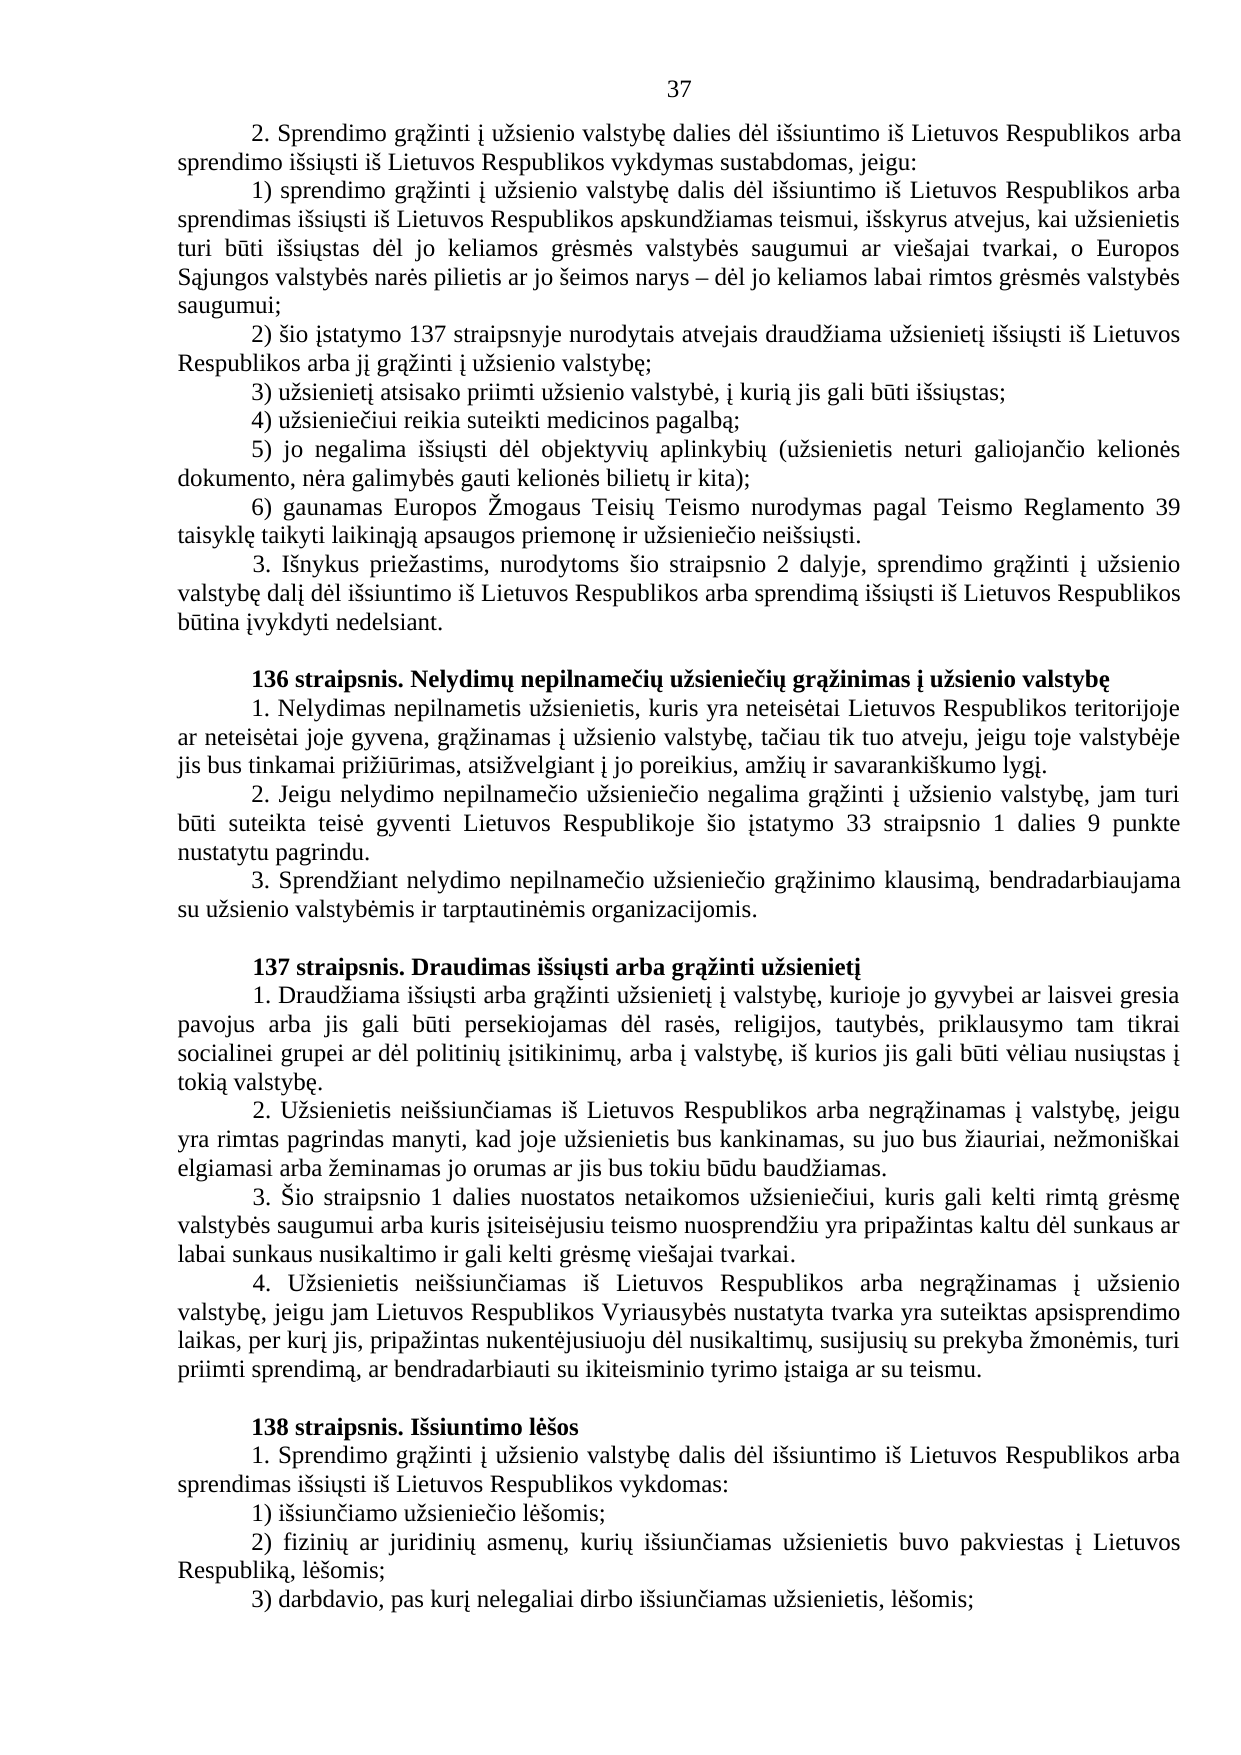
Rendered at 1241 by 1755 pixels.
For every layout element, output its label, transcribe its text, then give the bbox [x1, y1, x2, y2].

text 1. Draudžiama išsiųsti arba grąžinti užsienietį į valstybę, kurioje jo gyvybei ar laisvei gresia pavojus arba jis gali būti persekiojamas dėl rasės, religijos, tautybės, priklausymo tam tikrai socialinei grupei ar dėl politinių įsitikinimų, arba į valstybę, iš kurios jis gali būti vėliau nusiųstas į tokią valstybę. [177, 981, 1181, 1096]
text 1. Nelydimas nepilnametis užsienietis, kuris yra neteisėtai Lietuvos Respublikos teritorijoje ar neteisėtai joje gyvena, grąžinamas į užsienio valstybę, tačiau tik tuo atveju, jeigu toje valstybėje jis bus tinkamai prižiūrimas, atsižvelgiant į jo poreikius, amžių ir savarankiškumo lygį. [177, 693, 1181, 779]
text 138 straipsnis. Išsiuntimo lėšos [177, 1412, 1181, 1441]
text 3) užsienietį atsisako priimti užsienio valstybė, į kurią jis gali būti išsiųstas; [177, 377, 1181, 406]
text 136 straipsnis. Nelydimų nepilnamečių užsieniečių grąžinimas į užsienio valstybę [177, 664, 1181, 693]
text 3. Išnykus priežastims, nurodytoms šio straipsnio 2 dalyje, sprendimo grąžinti į užsienio valstybę dalį dėl išsiuntimo iš Lietuvos Respublikos arba sprendimą išsiųsti iš Lietuvos Respublikos būtina įvykdyti nedelsiant. [177, 549, 1181, 636]
text 2. Sprendimo grąžinti į užsienio valstybę dalies dėl išsiuntimo iš Lietuvos Respublikos arba sprendimo išsiųsti iš Lietuvos Respublikos vykdymas sustabdomas, jeigu: [177, 118, 1181, 176]
text 3) darbdavio, pas kurį nelegaliai dirbo išsiunčiamas užsienietis, lėšomis; [177, 1584, 1181, 1613]
text 2) fizinių ar juridinių asmenų, kurių išsiunčiamas užsienietis buvo pakviestas į Lietuvos Respubliką, lėšomis; [177, 1527, 1181, 1584]
text 3. Šio straipsnio 1 dalies nuostatos netaikomos užsieniečiui, kuris gali kelti rimtą grėsmę valstybės saugumui arba kuris įsiteisėjusiu teismo nuosprendžiu yra pripažintas kaltu dėl sunkaus ar labai sunkaus nusikaltimo ir gali kelti grėsmę viešajai tvarkai. [177, 1182, 1181, 1268]
text 4. Užsienietis neišsiunčiamas iš Lietuvos Respublikos arba negrąžinamas į užsienio valstybę, jeigu jam Lietuvos Respublikos Vyriausybės nustatyta tvarka yra suteiktas apsisprendimo laikas, per kurį jis, pripažintas nukentėjusiuoju dėl nusikaltimų, susijusių su prekyba žmonėmis, turi priimti sprendimą, ar bendradarbiauti su ikiteisminio tyrimo įstaiga ar su teismu. [177, 1268, 1181, 1383]
text 1) sprendimo grąžinti į užsienio valstybę dalis dėl išsiuntimo iš Lietuvos Respublikos arba sprendimas išsiųsti iš Lietuvos Respublikos apskundžiamas teismui, išskyrus atvejus, kai užsienietis turi būti išsiųstas dėl jo keliamos grėsmės valstybės saugumui ar viešajai tvarkai, o Europos Sąjungos valstybės narės pilietis ar jo šeimos narys – dėl jo keliamos labai rimtos grėsmės valstybės saugumui; [177, 176, 1181, 319]
text 3. Sprendžiant nelydimo nepilnamečio užsieniečio grąžinimo klausimą, bendradarbiaujama su užsienio valstybėmis ir tarptautinėmis organizacijomis. [177, 866, 1181, 923]
text 137 straipsnis. Draudimas išsiųsti arba grąžinti užsienietį [177, 952, 1181, 981]
text 1) išsiunčiamo užsieniečio lėšomis; [177, 1498, 1181, 1527]
text 1. Sprendimo grąžinti į užsienio valstybę dalis dėl išsiuntimo iš Lietuvos Respublikos arba sprendimas išsiųsti iš Lietuvos Respublikos vykdomas: [177, 1441, 1181, 1498]
text 2. Užsienietis neišsiunčiamas iš Lietuvos Respublikos arba negrąžinamas į valstybę, jeigu yra rimtas pagrindas manyti, kad joje užsienietis bus kankinamas, su juo bus žiauriai, nežmoniškai elgiamasi arba žeminamas jo orumas ar jis bus tokiu būdu baudžiamas. [177, 1096, 1181, 1182]
text 2. Jeigu nelydimo nepilnamečio užsieniečio negalima grąžinti į užsienio valstybę, jam turi būti suteikta teisė gyventi Lietuvos Respublikoje šio įstatymo 33 straipsnio 1 dalies 9 punkte nustatytu pagrindu. [177, 779, 1181, 866]
text 4) užsieniečiui reikia suteikti medicinos pagalbą; [177, 406, 1181, 434]
text 5) jo negalima išsiųsti dėl objektyvių aplinkybių (užsienietis neturi galiojančio kelionės dokumento, nėra galimybės gauti kelionės bilietų ir kita); [177, 434, 1181, 492]
text 2) šio įstatymo 137 straipsnyje nurodytais atvejais draudžiama užsienietį išsiųsti iš Lietuvos Respublikos arba jį grąžinti į užsienio valstybę; [177, 319, 1181, 377]
text 6) gaunamas Europos Žmogaus Teisių Teismo nurodymas pagal Teismo Reglamento 39 taisyklę taikyti laikinąją apsaugos priemonę ir užsieniečio neišsiųsti. [177, 492, 1181, 549]
